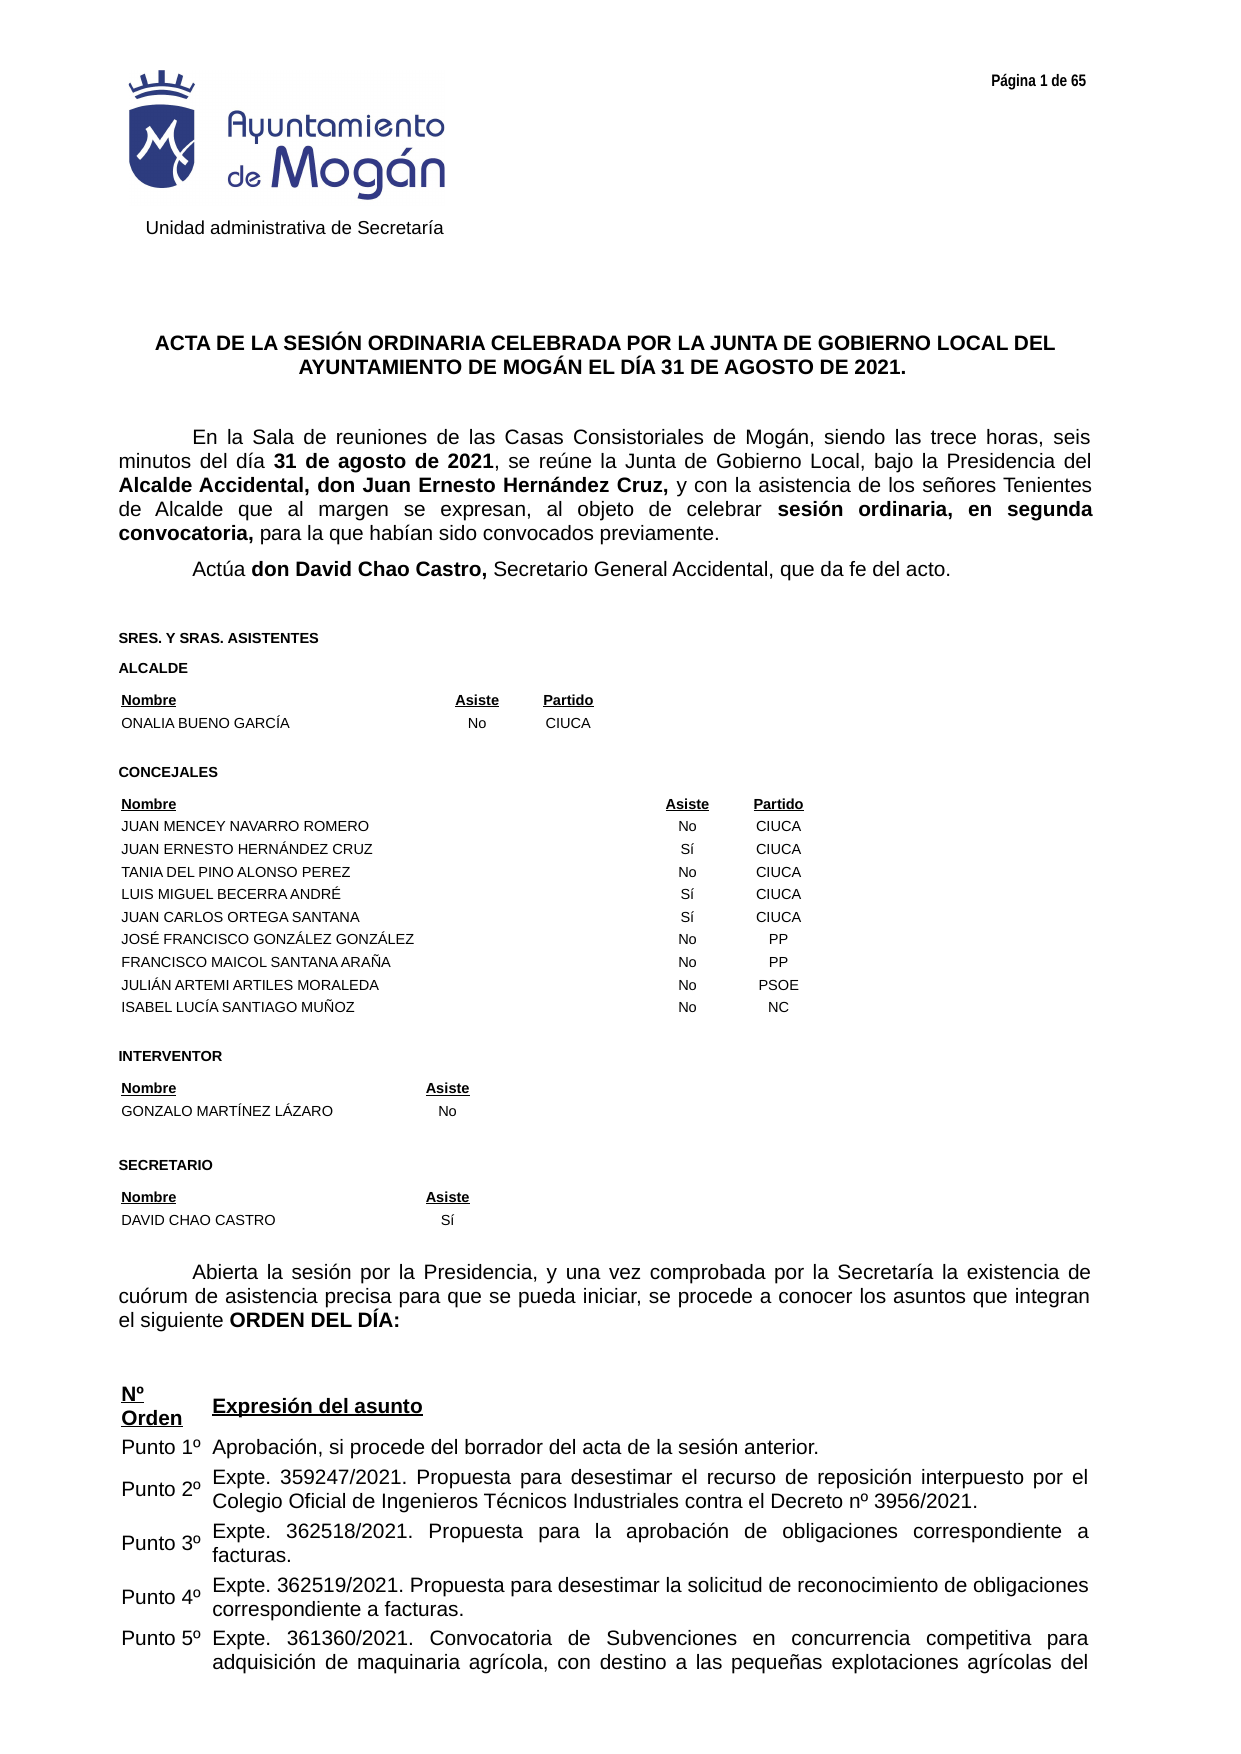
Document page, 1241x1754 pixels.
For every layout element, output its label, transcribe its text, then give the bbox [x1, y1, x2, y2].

table_cell Sí [406, 1208, 489, 1231]
table_cell CIUCA [728, 815, 829, 838]
table_cell JULIÁN ARTEMI ARTILES MORALEDA [118, 973, 647, 996]
table_cell Expte. 361360/2021. Convocatoria de Subvenciones en concurrencia competitiva para adquisición de maquinaria agrícola, con destino a las pequeñas explotaciones agrícolas del [209, 1623, 1092, 1677]
table_header Asiste [647, 793, 728, 815]
table_header Expresión del asunto [209, 1379, 1092, 1432]
table_cell CIUCA [728, 838, 829, 860]
table_header Nombre [118, 689, 437, 711]
table_cell Punto 3º [118, 1516, 209, 1569]
table_cell ISABEL LUCÍA SANTIAGO MUÑOZ [118, 996, 647, 1018]
table_header Partido [517, 689, 619, 711]
table_cell CIUCA [728, 883, 829, 906]
table_cell Sí [647, 838, 728, 860]
table_header Asiste [437, 689, 517, 711]
table_cell No [406, 1100, 489, 1122]
table_cell PP [728, 951, 829, 973]
table_cell JUAN MENCEY NAVARRO ROMERO [118, 815, 647, 838]
table_cell JUAN CARLOS ORTEGA SANTANA [118, 906, 647, 928]
table_cell Expte. 362519/2021. Propuesta para desestimar la solicitud de reconocimiento de obligaciones correspondiente a facturas. [209, 1570, 1092, 1623]
table_cell No [647, 928, 728, 951]
table_cell No [647, 973, 728, 996]
table_cell Punto 2º [118, 1462, 209, 1516]
table_cell CIUCA [728, 906, 829, 928]
table_header Nombre [118, 793, 647, 815]
table_cell JOSÉ FRANCISCO GONZÁLEZ GONZÁLEZ [118, 928, 647, 951]
table_cell LUIS MIGUEL BECERRA ANDRÉ [118, 883, 647, 906]
text INTERVENTOR [118, 1048, 1092, 1064]
table_cell NC [728, 996, 829, 1018]
table_cell ONALIA BUENO GARCÍA [118, 711, 437, 734]
text SECRETARIO [118, 1156, 1092, 1173]
text ALCALDE [118, 659, 1092, 676]
table_cell Sí [647, 906, 728, 928]
table_cell FRANCISCO MAICOL SANTANA ARAÑA [118, 951, 647, 973]
text Actúa don David Chao Castro, Secretario General Accidental, que da fe del acto. [118, 557, 1092, 581]
table_cell Punto 1º [118, 1432, 209, 1462]
table_cell Punto 4º [118, 1570, 209, 1623]
table_cell Punto 5º [118, 1623, 209, 1677]
table_cell TANIA DEL PINO ALONSO PEREZ [118, 860, 647, 883]
table_cell No [647, 860, 728, 883]
table_header Nombre [118, 1077, 406, 1100]
table_cell DAVID CHAO CASTRO [118, 1208, 406, 1231]
picture [128, 70, 445, 206]
table_header Asiste [406, 1077, 489, 1100]
table_cell No [647, 996, 728, 1018]
table_cell No [647, 815, 728, 838]
text SRES. Y SRAS. ASISTENTES [118, 630, 1092, 647]
table_cell CIUCA [728, 860, 829, 883]
table_cell CIUCA [517, 711, 619, 734]
table_header Asiste [406, 1186, 489, 1208]
text Abierta la sesión por la Presidencia, y una vez comprobada por la Secretaría la existencia de cuórum de asistencia precisa para que se pueda iniciar, se procede a conocer los asuntos que integran el siguiente ORDEN DEL DÍA: [118, 1260, 1092, 1332]
table_cell No [647, 951, 728, 973]
table_cell JUAN ERNESTO HERNÁNDEZ CRUZ [118, 838, 647, 860]
table_cell Aprobación, si procede del borrador del acta de la sesión anterior. [209, 1432, 1092, 1462]
table_header Partido [728, 793, 829, 815]
table_cell Sí [647, 883, 728, 906]
table_cell Expte. 362518/2021. Propuesta para la aprobación de obligaciones correspondiente a facturas. [209, 1516, 1092, 1569]
table_cell Expte. 359247/2021. Propuesta para desestimar el recurso de reposición interpuesto por el Colegio Oficial de Ingenieros Técnicos Industriales contra el Decreto nº 3956/2021. [209, 1462, 1092, 1516]
table_cell No [437, 711, 517, 734]
table_header Nº Orden [118, 1379, 209, 1432]
table_cell GONZALO MARTÍNEZ LÁZARO [118, 1100, 406, 1122]
text ACTA DE LA SESIÓN ORDINARIA CELEBRADA POR LA JUNTA DE GOBIERNO LOCAL DEL AYUNTAMIENTO DE MOGÁN EL DÍA 31 DE AGOSTO DE 2021. [118, 331, 1092, 378]
table_header Nombre [118, 1186, 406, 1208]
table_cell PSOE [728, 973, 829, 996]
text En la Sala de reuniones de las Casas Consistoriales de Mogán, siendo las trece horas, seis minutos del día 31 de agosto de 2021, se reúne la Junta de Gobierno Local, bajo la Presidencia del Alcalde Accidental, don Juan Ernesto Hernández Cruz, y con la asistencia de los señores Tenientes de Alcalde que al margen se expresan, al objeto de celebrar sesión ordinaria, en segunda convocatoria, para la que habían sido convocados previamente. [118, 425, 1092, 545]
table_cell PP [728, 928, 829, 951]
text CONCEJALES [118, 763, 1092, 780]
